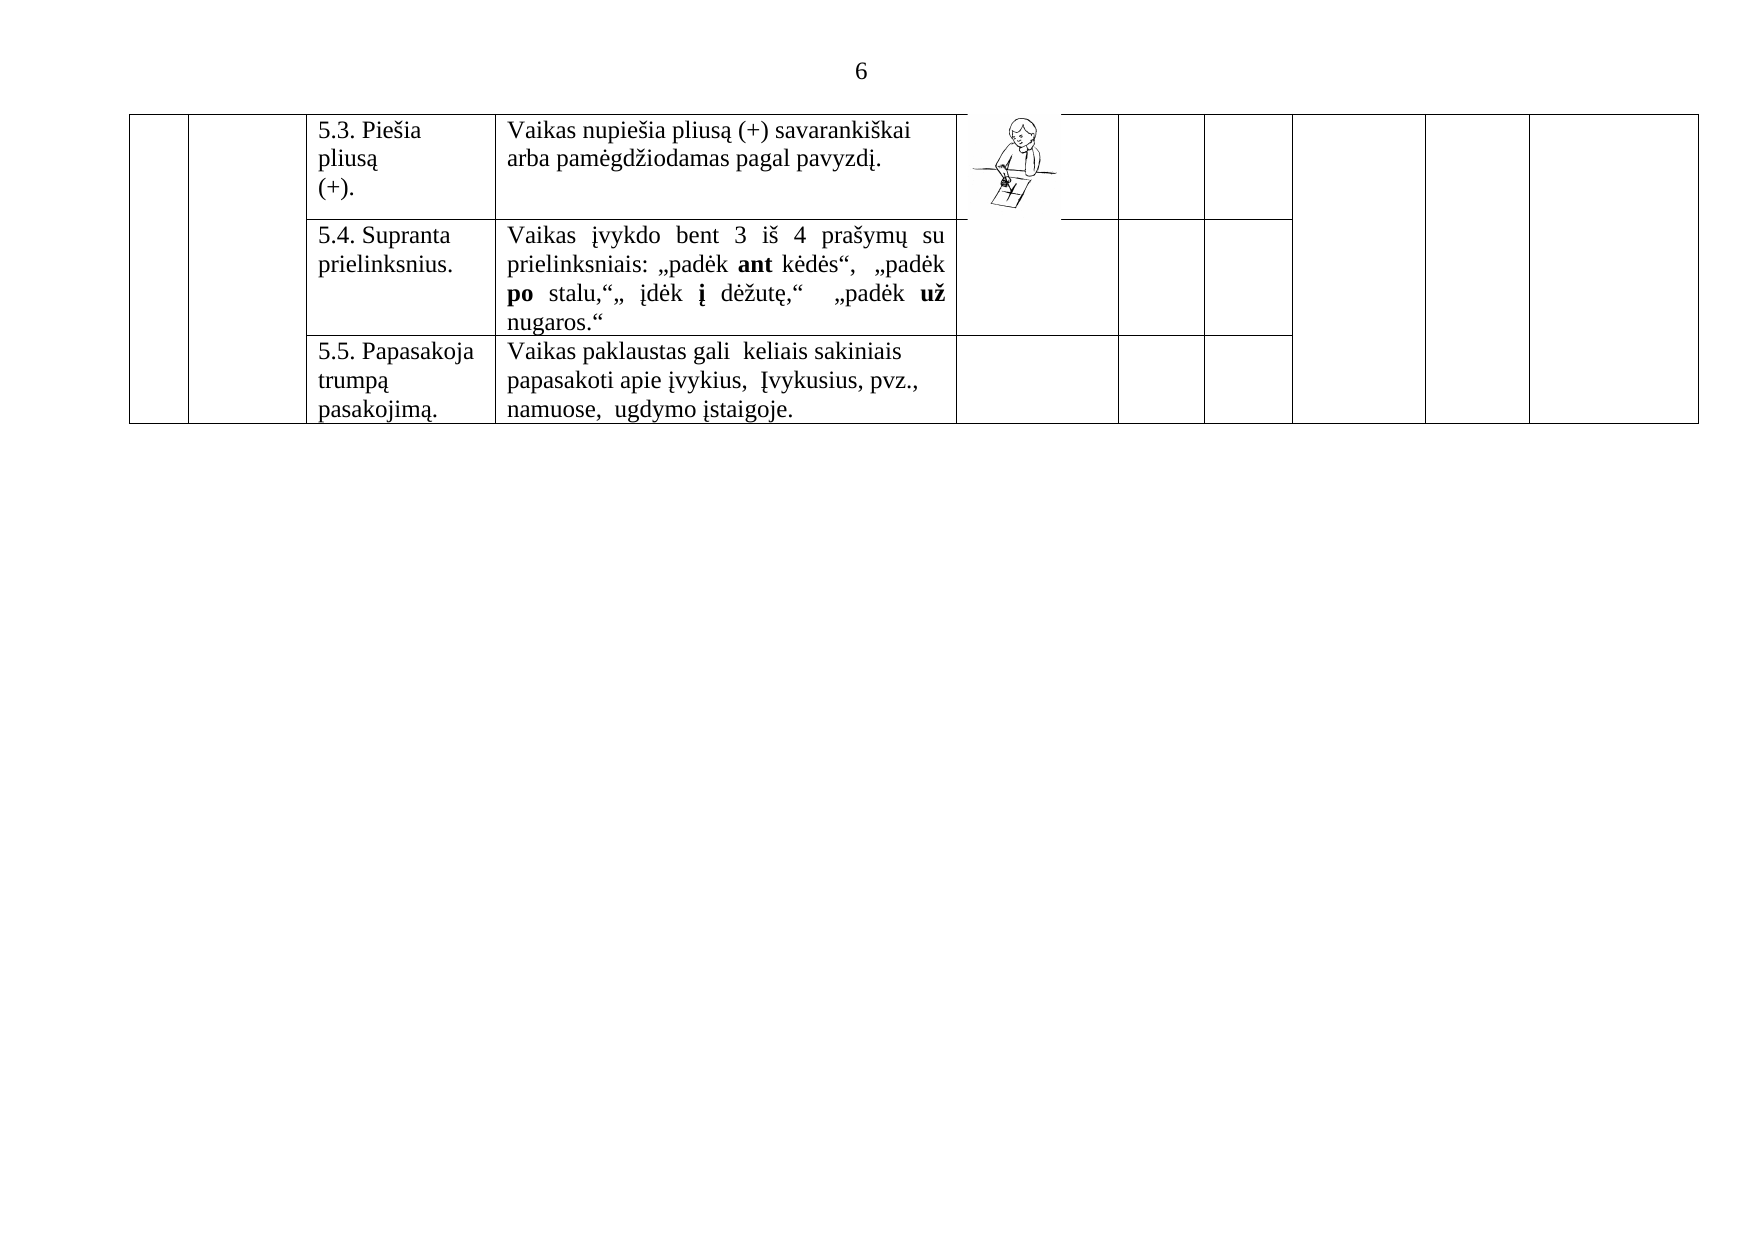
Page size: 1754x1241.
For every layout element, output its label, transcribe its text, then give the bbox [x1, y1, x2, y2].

table_cell [1119, 115, 1204, 219]
table_cell Vaikas nupiešia pliusą (+) savarankiškai arba pamėgdžiodamas pagal pavyzdį. [496, 115, 956, 219]
table_cell [1205, 115, 1292, 219]
table_cell 5.3. Piešia pliusą (+). [307, 115, 495, 219]
table_cell [1530, 115, 1698, 423]
table_cell [1205, 336, 1292, 423]
table_cell [1293, 115, 1425, 423]
table_cell [957, 115, 967, 219]
table_cell 5.4. Supranta prielinksnius. [307, 220, 495, 335]
table_cell [957, 336, 1118, 423]
table_cell [1119, 220, 1204, 335]
table_cell 5.5. Papasakoja trumpą pasakojimą. [307, 336, 495, 423]
table_cell [130, 115, 188, 423]
table_cell Vaikas paklaustas gali keliais sakiniais papasakoti apie įvykius, Įvykusius, pvz., namuose, ugdymo įstaigoje. [496, 336, 956, 423]
table_cell [1205, 220, 1292, 335]
table_cell [957, 220, 1118, 335]
table_cell [1426, 115, 1529, 423]
table_cell Vaikas įvykdo bent 3 iš 4 prašymų su prielinksniais: „padėk ant kėdės“, „padėk po stalu,“„ įdėk į dėžutę,“ „padėk už nugaros.“ [496, 220, 956, 335]
table_cell [1119, 336, 1204, 423]
table_cell [1062, 115, 1118, 219]
table_cell [189, 115, 306, 423]
